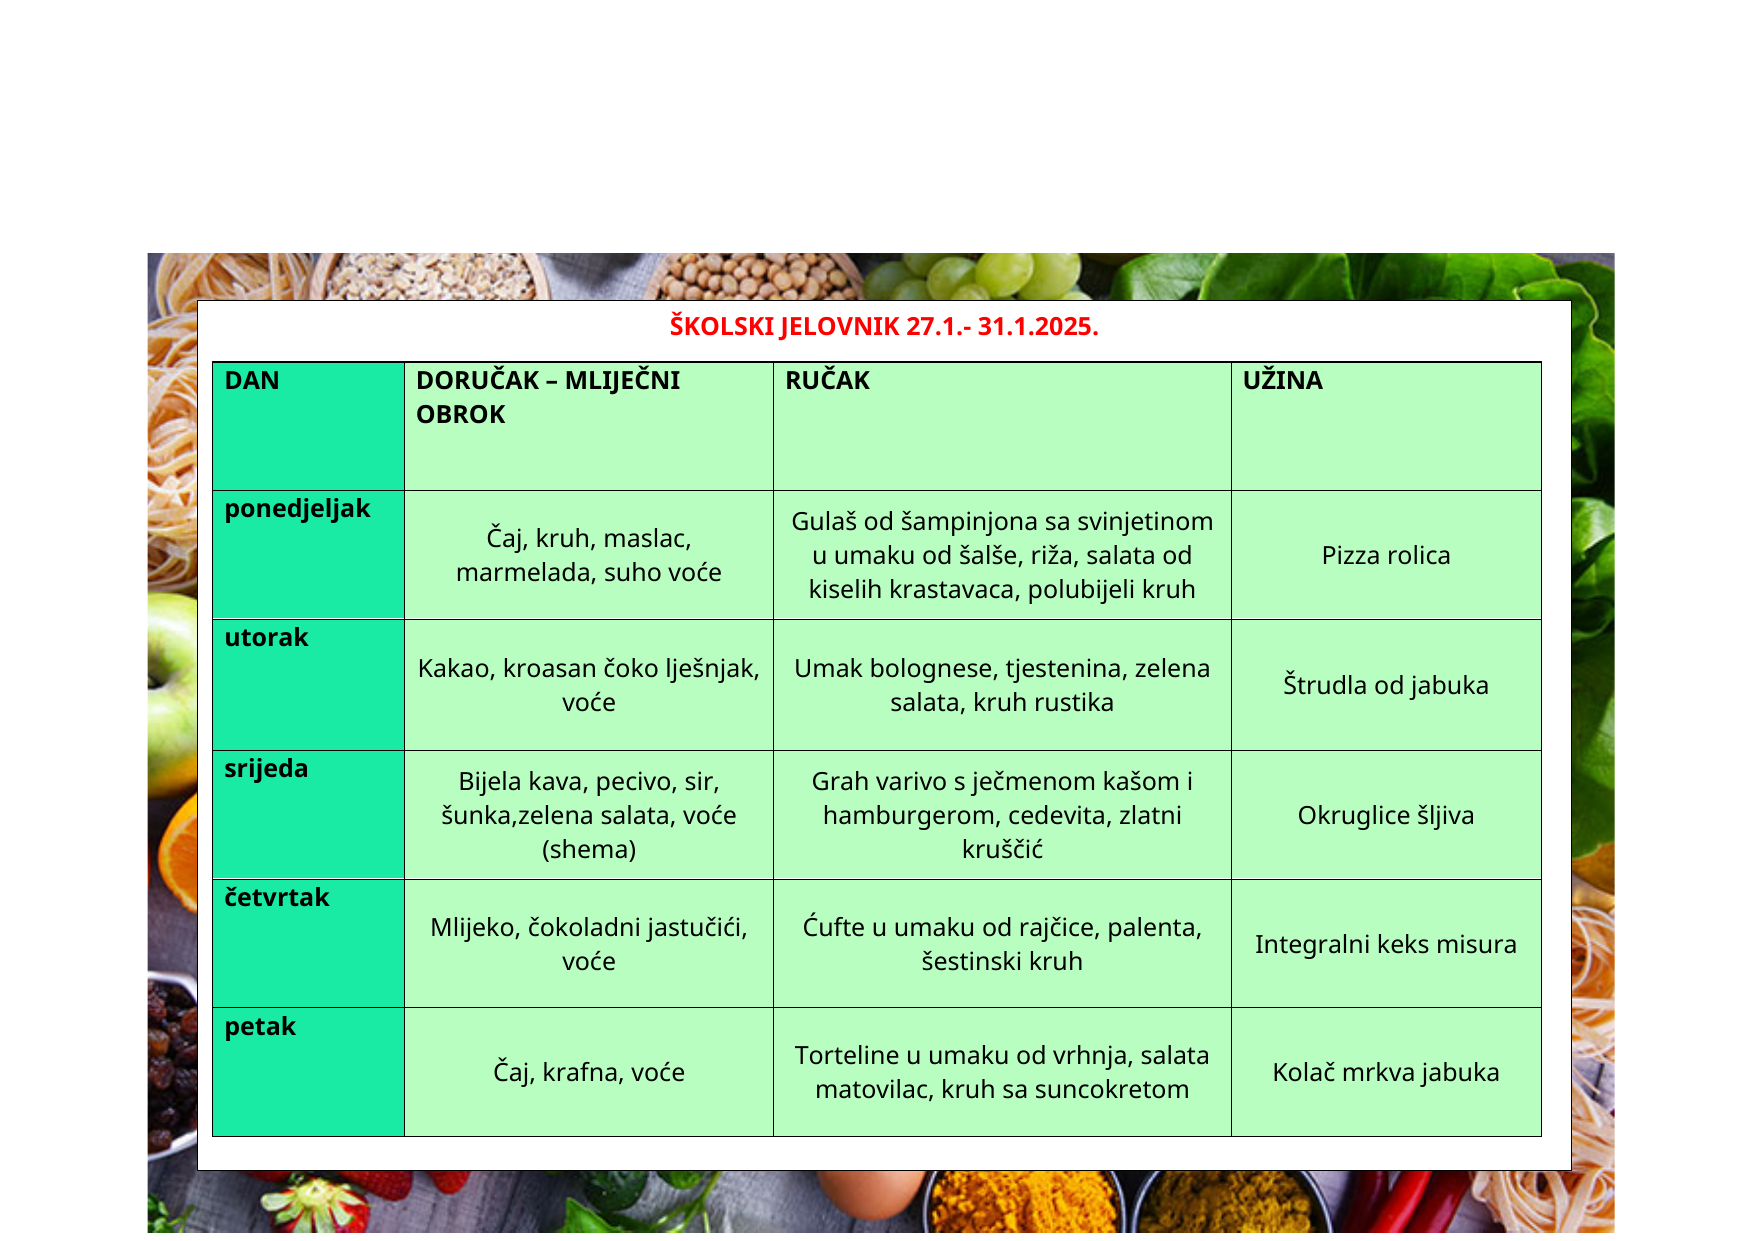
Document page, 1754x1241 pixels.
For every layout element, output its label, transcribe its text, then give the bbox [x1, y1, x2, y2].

table_cell Bijela kava, pecivo, sir, šunka,zelena salata, voće (shema) [405, 751, 773, 878]
table_header UŽINA [1232, 363, 1541, 490]
table_cell Gulaš od šampinjona sa svinjetinom u umaku od šalše, riža, salata od kiselih krastavaca, polubijeli kruh [774, 491, 1231, 618]
table_cell Umak bolognese, tjestenina, zelena salata, kruh rustika [774, 620, 1231, 750]
table_cell petak [213, 1008, 404, 1136]
table_header DORUČAK – MLIJEČNI OBROK [405, 363, 773, 490]
table_cell Čaj, krafna, voće [405, 1008, 773, 1136]
table_cell srijeda [213, 751, 404, 878]
table_cell Torteline u umaku od vrhnja, salata matovilac, kruh sa suncokretom [774, 1008, 1231, 1136]
table_cell Štrudla od jabuka [1232, 620, 1541, 750]
table_cell Ćufte u umaku od rajčice, palenta, šestinski kruh [774, 880, 1231, 1007]
table_header RUČAK [774, 363, 1231, 490]
table_cell Integralni keks misura [1232, 880, 1541, 1007]
table_header DAN [213, 363, 404, 490]
table_cell Kakao, kroasan čoko lješnjak, voće [405, 620, 773, 750]
table_cell utorak [213, 620, 404, 750]
table_cell Okruglice šljiva [1232, 751, 1541, 878]
table_cell četvrtak [213, 880, 404, 1007]
table_cell Pizza rolica [1232, 491, 1541, 618]
text ŠKOLSKI JELOVNIK 27.1.- 31.1.2025. [213, 309, 1556, 343]
table_cell ponedjeljak [213, 491, 404, 618]
table_cell Mlijeko, čokoladni jastučići, voće [405, 880, 773, 1007]
table_cell Kolač mrkva jabuka [1232, 1008, 1541, 1136]
table_cell Čaj, kruh, maslac, marmelada, suho voće [405, 491, 773, 618]
table_cell Grah varivo s ječmenom kašom i hamburgerom, cedevita, zlatni kruščić [774, 751, 1231, 878]
